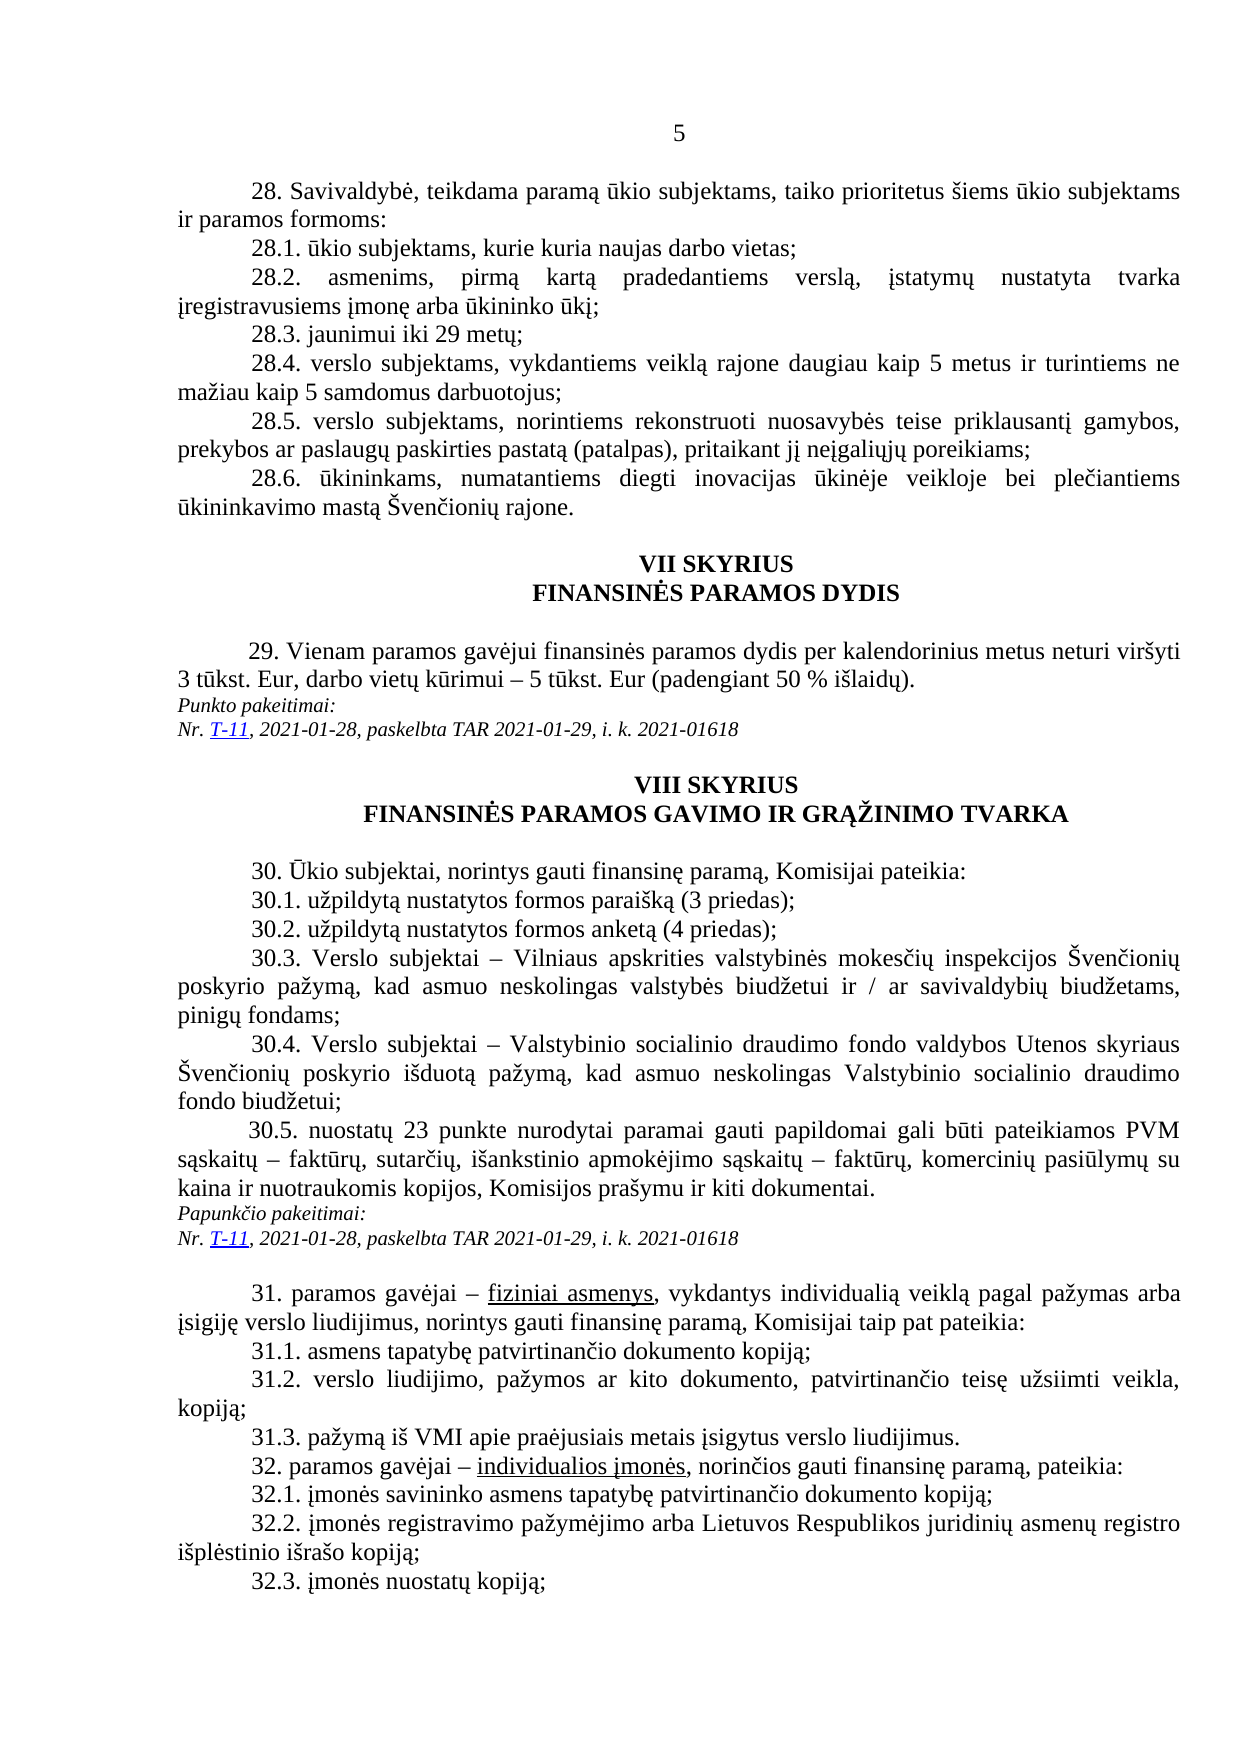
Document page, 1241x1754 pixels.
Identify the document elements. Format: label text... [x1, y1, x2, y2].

text 30. Ūkio subjektai, norintys gauti finansinę paramą, Komisijai pateikia: [177, 856, 1181, 885]
text 28.5. verslo subjektams, norintiems rekonstruoti nuosavybės teise priklausantį gamybos, prekybos ar paslaugų paskirties pastatą (patalpas), pritaikant jį neįgaliųjų poreikiams; [177, 406, 1181, 463]
text 30.3. Verslo subjektai – Vilniaus apskrities valstybinės mokesčių inspekcijos Švenčionių poskyrio pažymą, kad asmuo neskolingas valstybės biudžetui ir / ar savivaldybių biudžetams, pinigų fondams; [177, 943, 1181, 1029]
text 28.4. verslo subjektams, vykdantiems veiklą rajone daugiau kaip 5 metus ir turintiems ne mažiau kaip 5 samdomus darbuotojus; [177, 348, 1181, 406]
text FINANSINĖS PARAMOS DYDIS [177, 578, 1181, 607]
text VII SKYRIUS [177, 549, 1181, 578]
text Nr. T-11, 2021-01-28, paskelbta TAR 2021-01-29, i. k. 2021-01618 [177, 717, 1181, 741]
text 31. paramos gavėjai – fiziniai asmenys, vykdantys individualią veiklą pagal pažymas arba įsigiję verslo liudijimus, norintys gauti finansinę paramą, Komisijai taip pat pateikia: [177, 1278, 1181, 1336]
text 30.5. nuostatų 23 punkte nurodytai paramai gauti papildomai gali būti pateikiamos PVM sąskaitų – faktūrų, sutarčių, išankstinio apmokėjimo sąskaitų – faktūrų, komercinių pasiūlymų su kaina ir nuotraukomis kopijos, Komisijos prašymu ir kiti dokumentai. [177, 1115, 1181, 1201]
text 28.6. ūkininkams, numatantiems diegti inovacijas ūkinėje veikloje bei plečiantiems ūkininkavimo mastą Švenčionių rajone. [177, 463, 1181, 521]
text 28.3. jaunimui iki 29 metų; [177, 319, 1181, 348]
text 32.2. įmonės registravimo pažymėjimo arba Lietuvos Respublikos juridinių asmenų registro išplėstinio išrašo kopiją; [177, 1508, 1181, 1566]
text 30.2. užpildytą nustatytos formos anketą (4 priedas); [177, 914, 1181, 943]
text 31.1. asmens tapatybę patvirtinančio dokumento kopiją; [177, 1336, 1181, 1364]
text VIII SKYRIUS [177, 770, 1181, 799]
text 30.4. Verslo subjektai – Valstybinio socialinio draudimo fondo valdybos Utenos skyriaus Švenčionių poskyrio išduotą pažymą, kad asmuo neskolingas Valstybinio socialinio draudimo fondo biudžetui; [177, 1029, 1181, 1115]
text 30.1. užpildytą nustatytos formos paraišką (3 priedas); [177, 885, 1181, 914]
text Nr. T-11, 2021-01-28, paskelbta TAR 2021-01-29, i. k. 2021-01618 [177, 1225, 1181, 1249]
text FINANSINĖS PARAMOS GAVIMO IR GRĄŽINIMO TVARKA [177, 799, 1181, 828]
text 28.1. ūkio subjektams, kurie kuria naujas darbo vietas; [177, 233, 1181, 262]
text Punkto pakeitimai: [177, 693, 1181, 717]
text 29. Vienam paramos gavėjui finansinės paramos dydis per kalendorinius metus neturi viršyti 3 tūkst. Eur, darbo vietų kūrimui – 5 tūkst. Eur (padengiant 50 % išlaidų). [177, 636, 1181, 693]
text Papunkčio pakeitimai: [177, 1201, 1181, 1225]
text 32.3. įmonės nuostatų kopiją; [177, 1566, 1181, 1594]
text 32. paramos gavėjai – individualios įmonės, norinčios gauti finansinę paramą, pateikia: [177, 1451, 1181, 1479]
text 28.2. asmenims, pirmą kartą pradedantiems verslą, įstatymų nustatyta tvarka įregistravusiems įmonę arba ūkininko ūkį; [177, 262, 1181, 319]
text 28. Savivaldybė, teikdama paramą ūkio subjektams, taiko prioritetus šiems ūkio subjektams ir paramos formoms: [177, 176, 1181, 233]
text 32.1. įmonės savininko asmens tapatybę patvirtinančio dokumento kopiją; [177, 1479, 1181, 1508]
text 31.2. verslo liudijimo, pažymos ar kito dokumento, patvirtinančio teisę užsiimti veikla, kopiją; [177, 1364, 1181, 1422]
text 31.3. pažymą iš VMI apie praėjusiais metais įsigytus verslo liudijimus. [177, 1422, 1181, 1451]
